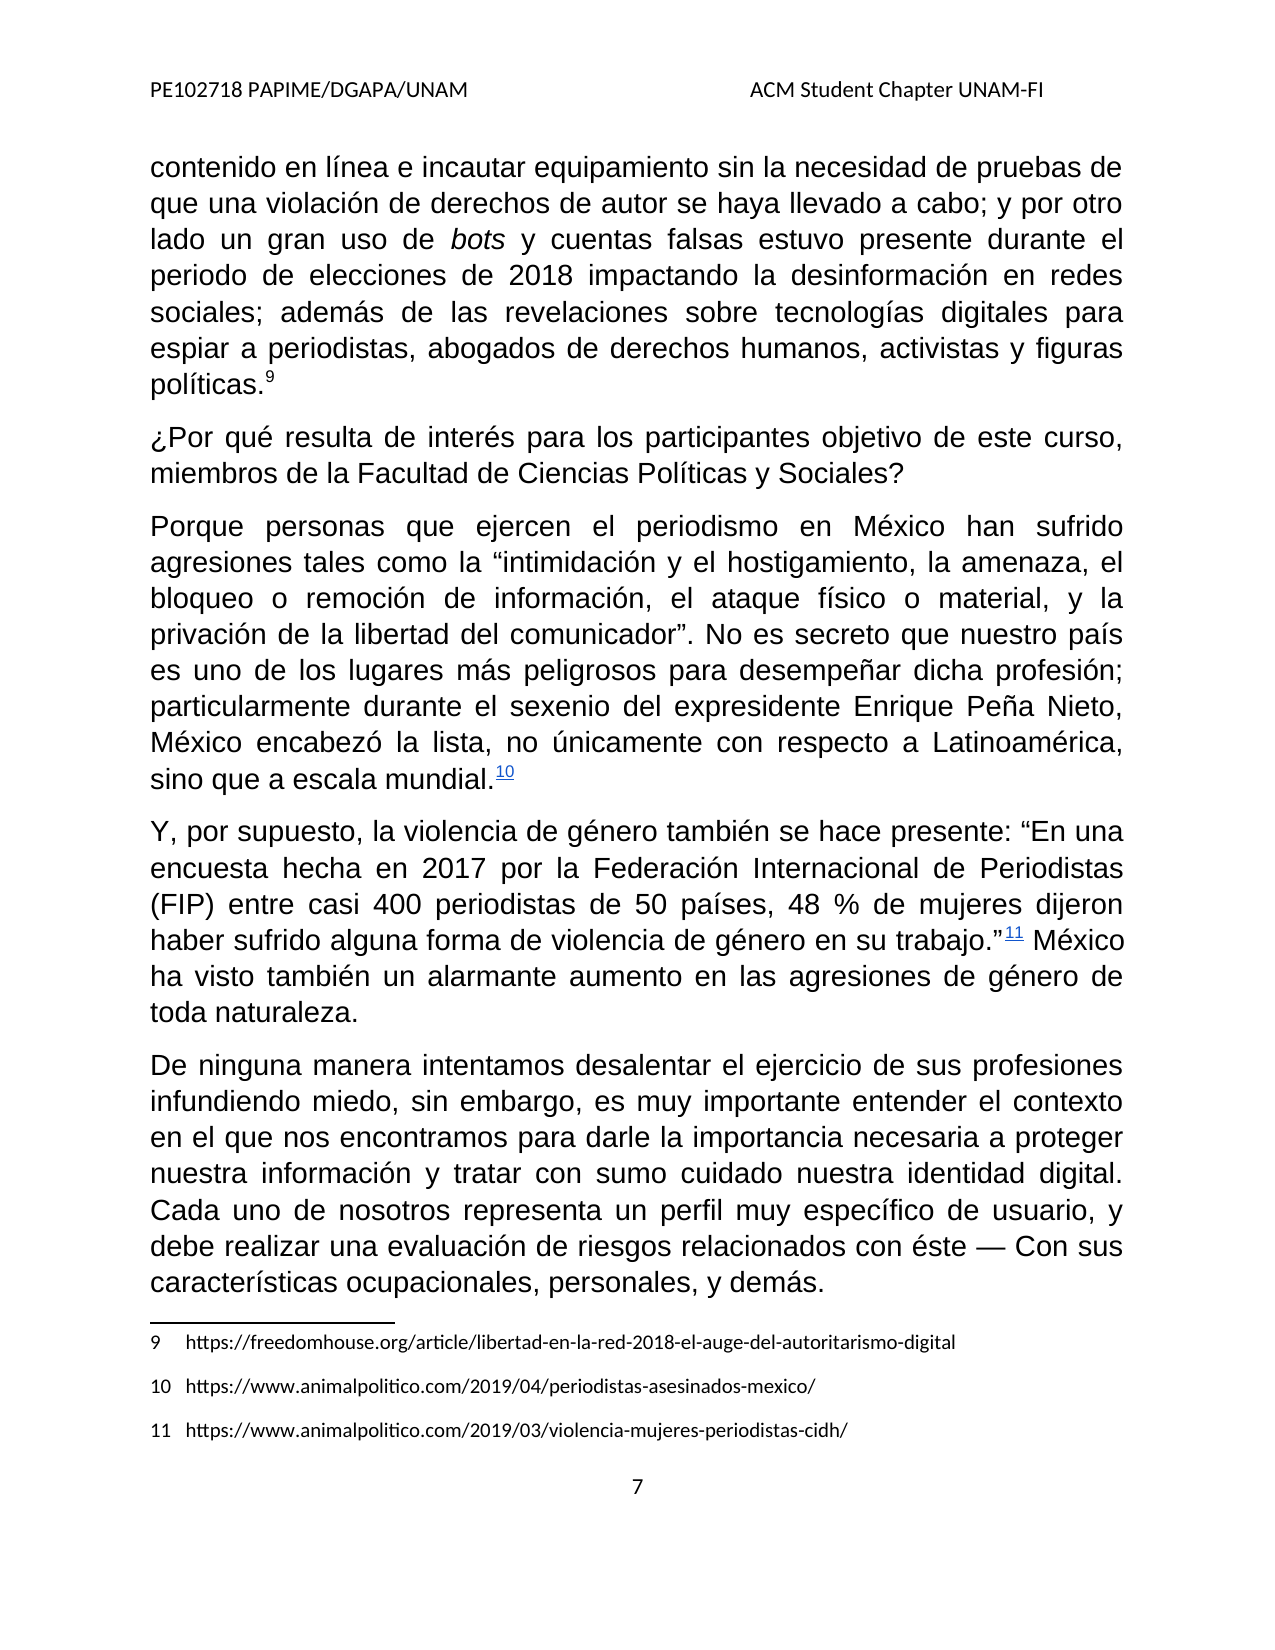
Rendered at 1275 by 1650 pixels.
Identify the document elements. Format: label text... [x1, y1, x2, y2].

text https://www.animalpolitico.com/2019/03/violencia-mujeres-periodistas-cidh/ [150, 1417, 1125, 1442]
text De ninguna manera intentamos desalentar el ejercicio de sus profesiones infundiendo miedo, sin embargo, es muy importante entender el contexto en el que nos encontramos para darle la importancia necesaria a proteger nuestra información y tratar con sumo cuidado nuestra identidad digital. Cada uno de nosotros representa un perfil muy específico de usuario, y debe realizar una evaluación de riesgos relacionados con éste — Con sus características ocupacionales, personales, y demás. [150, 1048, 1125, 1298]
text Y, por supuesto, la violencia de género también se hace presente: “En una encuesta hecha en 2017 por la Federación Internacional de Periodistas (FIP) entre casi 400 periodistas de 50 países, 48 % de mujeres dijeron haber sufrido alguna forma de violencia de género en su trabajo.” México ha visto también un alarmante aumento en las agresiones de género de toda naturaleza. [150, 814, 1125, 1029]
text https://freedomhouse.org/article/libertad-en-la-red-2018-el-auge-del-autoritarismo-digital [150, 1329, 1125, 1354]
text contenido en línea e incautar equipamiento sin la necesidad de pruebas de que una violación de derechos de autor se haya llevado a cabo; y por otro lado un gran uso de bots y cuentas falsas estuvo presente durante el periodo de elecciones de 2018 impactando la desinformación en redes sociales; además de las revelaciones sobre tecnologías digitales para espiar a periodistas, abogados de derechos humanos, activistas y figuras políticas. [150, 150, 1125, 400]
text https://www.animalpolitico.com/2019/04/periodistas-asesinados-mexico/ [150, 1373, 1125, 1398]
text Porque personas que ejercen el periodismo en México han sufrido agresiones tales como la “intimidación y el hostigamiento, la amenaza, el bloqueo o remoción de información, el ataque físico o material, y la privación de la libertad del comunicador”. No es secreto que nuestro país es uno de los lugares más peligrosos para desempeñar dicha profesión; particularmente durante el sexenio del expresidente Enrique Peña Nieto, México encabezó la lista, no únicamente con respecto a Latinoamérica, sino que a escala mundial. [150, 509, 1125, 795]
text ¿Por qué resulta de interés para los participantes objetivo de este curso, miembros de la Facultad de Ciencias Políticas y Sociales? [150, 420, 1125, 489]
